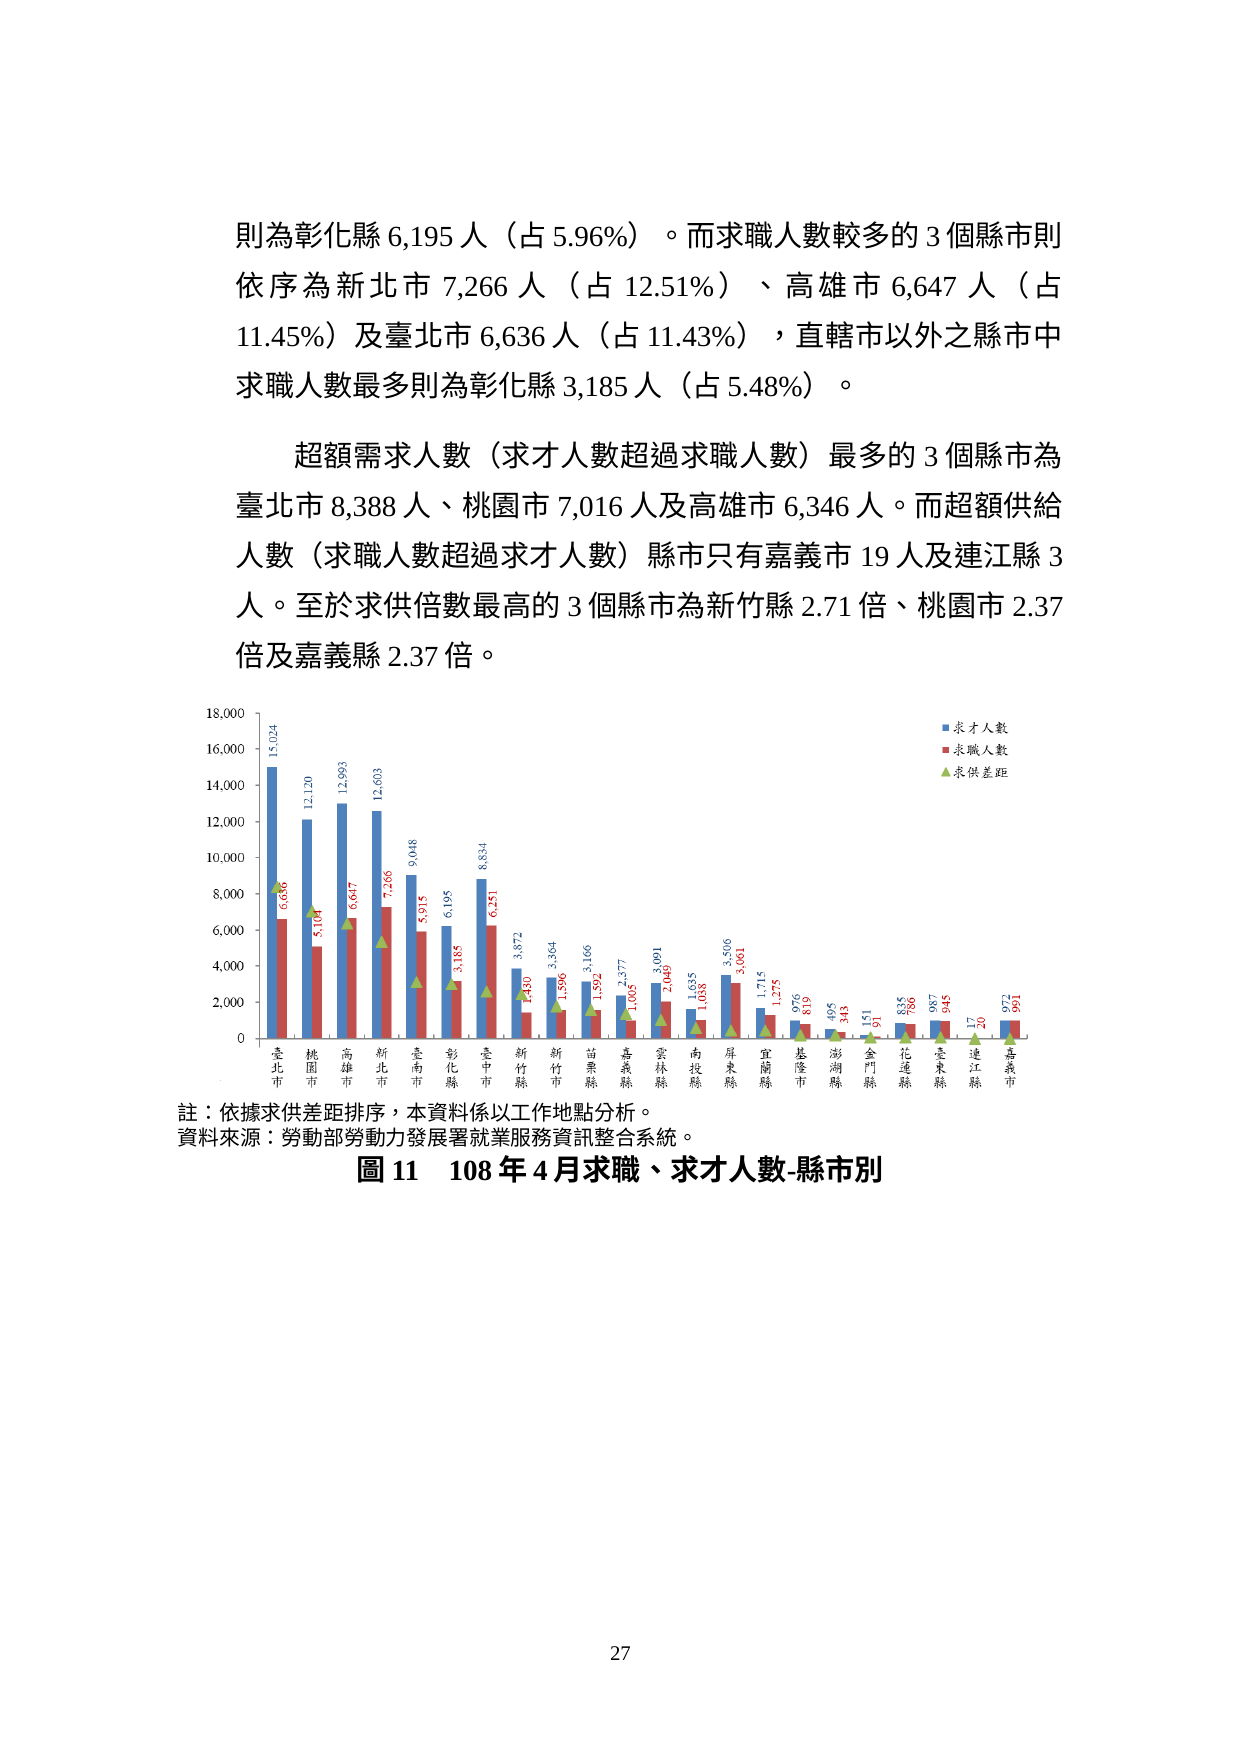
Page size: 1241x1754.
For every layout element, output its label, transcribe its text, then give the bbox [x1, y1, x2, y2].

picture [177, 696, 1064, 1101]
text 註：依據求供差距排序，本資料係以工作地點分析。 [177, 1101, 1063, 1126]
text 圖11及表6為108年4月各工作地點新登記求職與求才情形。由於直轄市就業市場向來較大，廠商新登記求才職缺較多的6個縣市皆為直轄市；其中，求才人數最高前3個縣市分別為臺北市15,024人（占14.45%）、高雄市12,993人（占12.50%）及新北市12,603人（占12.12%），直轄市以外之縣市中求才職缺最多則為彰化縣6,195人（占5.96%）。而求職人數較多的3個縣市則依序為新北市7,266人（占12.51%）、高雄市6,647人（占11.45%）及臺北市6,636人（占11.43%），直轄市以外之縣市中求職人數最多則為彰化縣3,185人（占5.48%）。 [236, 207, 1063, 407]
text 超額需求人數（求才人數超過求職人數）最多的3個縣市為臺北市8,388人、桃園市7,016人及高雄市6,346人。而超額供給人數（求職人數超過求才人數）縣市只有嘉義市19人及連江縣3人。至於求供倍數最高的3個縣市為新竹縣2.71倍、桃園市2.37倍及嘉義縣2.37倍。 [236, 427, 1063, 677]
text 圖11 108年4月求職、求才人數-縣市別 [177, 1151, 1063, 1188]
text 資料來源：勞動部勞動力發展署就業服務資訊整合系統。 [177, 1126, 1063, 1151]
